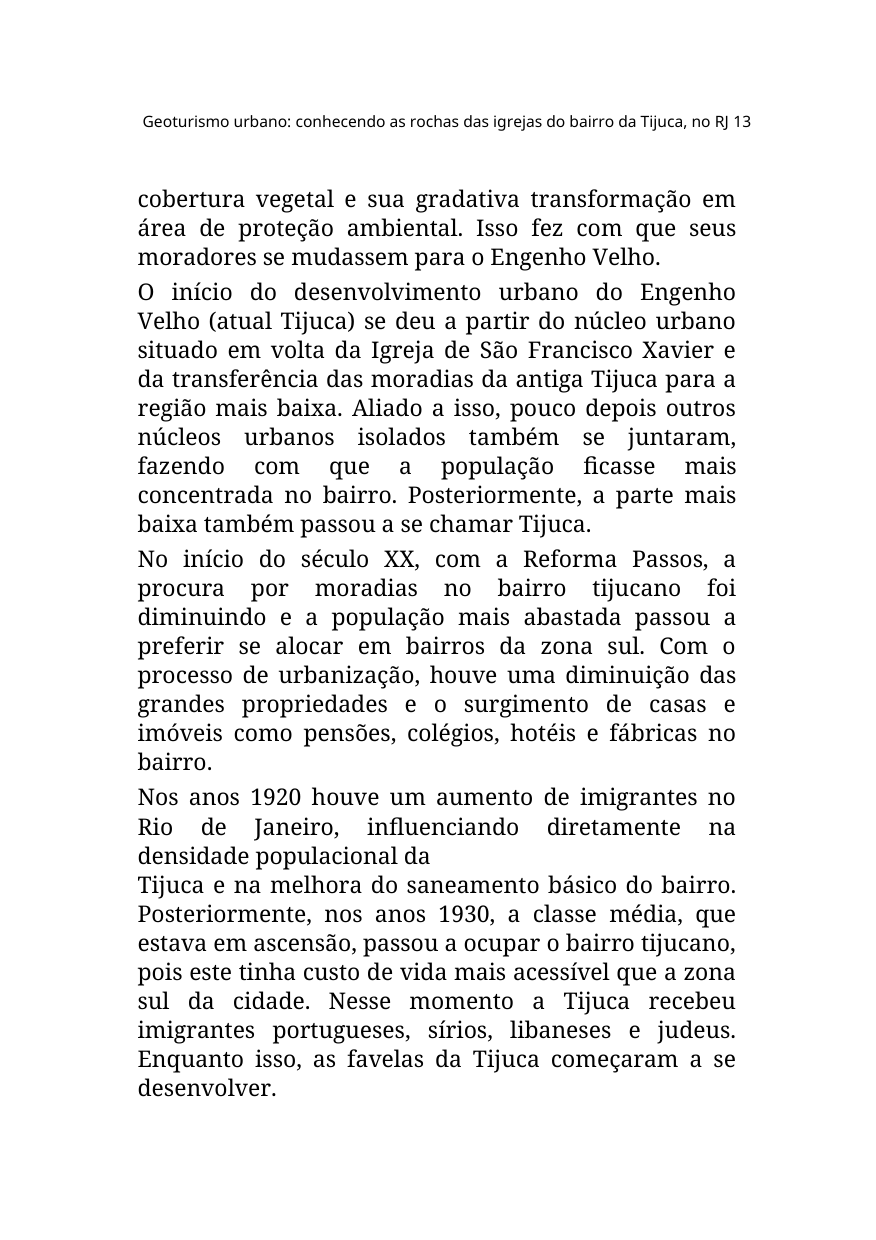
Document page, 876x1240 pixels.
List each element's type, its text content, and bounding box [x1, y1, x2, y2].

text O início do desenvolvimento urbano do Engenho Velho (atual Tijuca) se deu a partir do núcleo urbano situado em volta da Igreja de São Francisco Xavier e da transferência das moradias da antiga Tijuca para a região mais baixa. Aliado a isso, pouco depois outros núcleos urbanos isolados também se juntaram, fazendo com que a população ficasse mais concentrada no bairro. Posteriormente, a parte mais baixa também passou a se chamar Tijuca. [137, 278, 737, 538]
text No início do século XX, com a Reforma Passos, a procura por moradias no bairro tijucano foi diminuindo e a população mais abastada passou a preferir se alocar em bairros da zona sul. Com o processo de urbanização, houve uma diminuição das grandes propriedades e o surgimento de casas e imóveis como pensões, colégios, hotéis e fábricas no bairro. [137, 544, 737, 776]
text cobertura vegetal e sua gradativa transformação em área de proteção ambiental. Isso fez com que seus moradores se mudassem para o Engenho Velho. [137, 184, 737, 271]
text Nos anos 1920 houve um aumento de imigrantes no Rio de Janeiro, influenciando diretamente na densidade populacional da [137, 782, 737, 870]
text Tijuca e na melhora do saneamento básico do bairro. Posteriormente, nos anos 1930, a classe média, que estava em ascensão, passou a ocupar o bairro tijucano, pois este tinha custo de vida mais acessível que a zona sul da cidade. Nesse momento a Tijuca recebeu imigrantes portugueses, sírios, libaneses e judeus. Enquanto isso, as favelas da Tijuca começaram a se desenvolver. [137, 870, 737, 1102]
